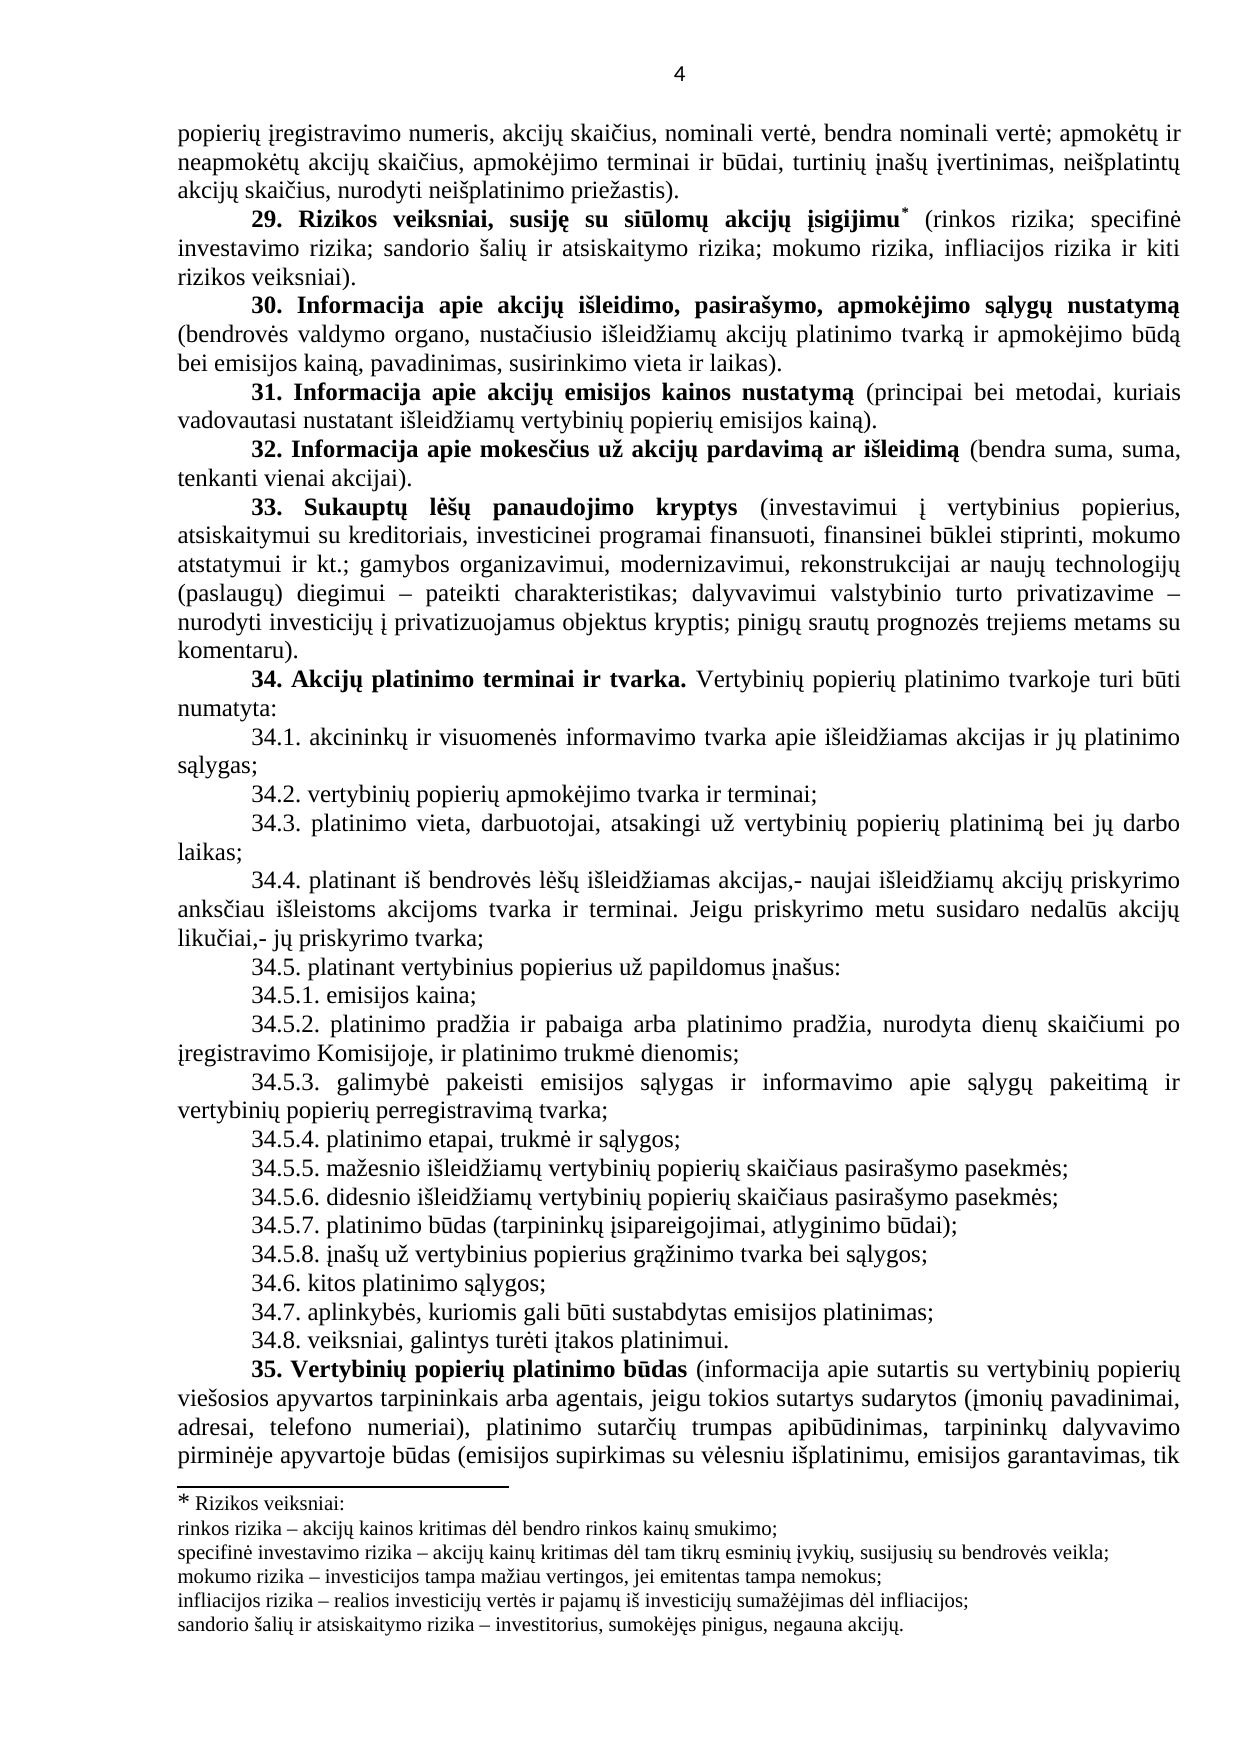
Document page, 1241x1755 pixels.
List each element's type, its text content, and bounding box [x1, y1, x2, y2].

text 34.5.8. įnašų už vertybinius popierius grąžinimo tvarka bei sąlygos; [177, 1239, 1181, 1268]
text 34.7. aplinkybės, kuriomis gali būti sustabdytas emisijos platinimas; [177, 1297, 1181, 1326]
text 34.2. vertybinių popierių apmokėjimo tvarka ir terminai; [177, 779, 1181, 808]
text popierių įregistravimo numeris, akcijų skaičius, nominali vertė, bendra nominali vertė; apmokėtų ir neapmokėtų akcijų skaičius, apmokėjimo terminai ir būdai, turtinių įnašų įvertinimas, neišplatintų akcijų skaičius, nurodyti neišplatinimo priežastis). [177, 118, 1181, 204]
text 32. Informacija apie mokesčius už akcijų pardavimą ar išleidimą (bendra suma, suma, tenkanti vienai akcijai). [177, 434, 1181, 492]
text 29. Rizikos veiksniai, susiję su siūlomų akcijų įsigijimu (rinkos rizika; specifinė investavimo rizika; sandorio šalių ir atsiskaitymo rizika; mokumo rizika, infliacijos rizika ir kiti rizikos veiksniai). [177, 204, 1181, 291]
text 34.5.5. mažesnio išleidžiamų vertybinių popierių skaičiaus pasirašymo pasekmės; [177, 1153, 1181, 1182]
text 34.5.2. platinimo pradžia ir pabaiga arba platinimo pradžia, nurodyta dienų skaičiumi po įregistravimo Komisijoje, ir platinimo trukmė dienomis; [177, 1009, 1181, 1067]
text 35. Vertybinių popierių platinimo būdas (informacija apie sutartis su vertybinių popierių viešosios apyvartos tarpininkais arba agentais, jeigu tokios sutartys sudarytos (įmonių pavadinimai, adresai, telefono numeriai), platinimo sutarčių trumpas apibūdinimas, tarpininkų dalyvavimo pirminėje apyvartoje būdas (emisijos supirkimas su vėlesniu išplatinimu, emisijos garantavimas, tik [177, 1354, 1181, 1469]
text specifinė investavimo rizika – akcijų kainų kritimas dėl tam tikrų esminių įvykių, susijusių su bendrovės veikla; [177, 1540, 1181, 1564]
text 30. Informacija apie akcijų išleidimo, pasirašymo, apmokėjimo sąlygų nustatymą (bendrovės valdymo organo, nustačiusio išleidžiamų akcijų platinimo tvarką ir apmokėjimo būdą bei emisijos kainą, pavadinimas, susirinkimo vieta ir laikas). [177, 291, 1181, 377]
text mokumo rizika – investicijos tampa mažiau vertingos, jei emitentas tampa nemokus; [177, 1564, 1181, 1588]
text 31. Informacija apie akcijų emisijos kainos nustatymą (principai bei metodai, kuriais vadovautasi nustatant išleidžiamų vertybinių popierių emisijos kainą). [177, 377, 1181, 434]
text 34.5.4. platinimo etapai, trukmė ir sąlygos; [177, 1124, 1181, 1153]
text 34.5.3. galimybė pakeisti emisijos sąlygas ir informavimo apie sąlygų pakeitimą ir vertybinių popierių perregistravimą tvarka; [177, 1067, 1181, 1124]
text 34.5.6. didesnio išleidžiamų vertybinių popierių skaičiaus pasirašymo pasekmės; [177, 1182, 1181, 1211]
text 34.3. platinimo vieta, darbuotojai, atsakingi už vertybinių popierių platinimą bei jų darbo laikas; [177, 808, 1181, 866]
text rinkos rizika – akcijų kainos kritimas dėl bendro rinkos kainų smukimo; [177, 1516, 1181, 1540]
text 33. Sukauptų lėšų panaudojimo kryptys (investavimui į vertybinius popierius, atsiskaitymui su kreditoriais, investicinei programai finansuoti, finansinei būklei stiprinti, mokumo atstatymui ir kt.; gamybos organizavimui, modernizavimui, rekonstrukcijai ar naujų technologijų (paslaugų) diegimui – pateikti charakteristikas; dalyvavimui valstybinio turto privatizavime – nurodyti investicijų į privatizuojamus objektus kryptis; pinigų srautų prognozės trejiems metams su komentaru). [177, 492, 1181, 664]
text 34.1. akcininkų ir visuomenės informavimo tvarka apie išleidžiamas akcijas ir jų platinimo sąlygas; [177, 722, 1181, 779]
text 34.4. platinant iš bendrovės lėšų išleidžiamas akcijas,- naujai išleidžiamų akcijų priskyrimo anksčiau išleistoms akcijoms tvarka ir terminai. Jeigu priskyrimo metu susidaro nedalūs akcijų likučiai,- jų priskyrimo tvarka; [177, 866, 1181, 952]
text 34.6. kitos platinimo sąlygos; [177, 1268, 1181, 1297]
text 34.5.1. emisijos kaina; [177, 981, 1181, 1009]
text 34. Akcijų platinimo terminai ir tvarka. Vertybinių popierių platinimo tvarkoje turi būti numatyta: [177, 664, 1181, 722]
text sandorio šalių ir atsiskaitymo rizika – investitorius, sumokėjęs pinigus, negauna akcijų. [177, 1612, 1181, 1636]
text 34.5.7. platinimo būdas (tarpininkų įsipareigojimai, atlyginimo būdai); [177, 1211, 1181, 1239]
text infliacijos rizika – realios investicijų vertės ir pajamų iš investicijų sumažėjimas dėl infliacijos; [177, 1588, 1181, 1612]
text 34.8. veiksniai, galintys turėti įtakos platinimui. [177, 1326, 1181, 1354]
text 34.5. platinant vertybinius popierius už papildomus įnašus: [177, 952, 1181, 981]
text Rizikos veiksniai: [177, 1487, 1181, 1516]
